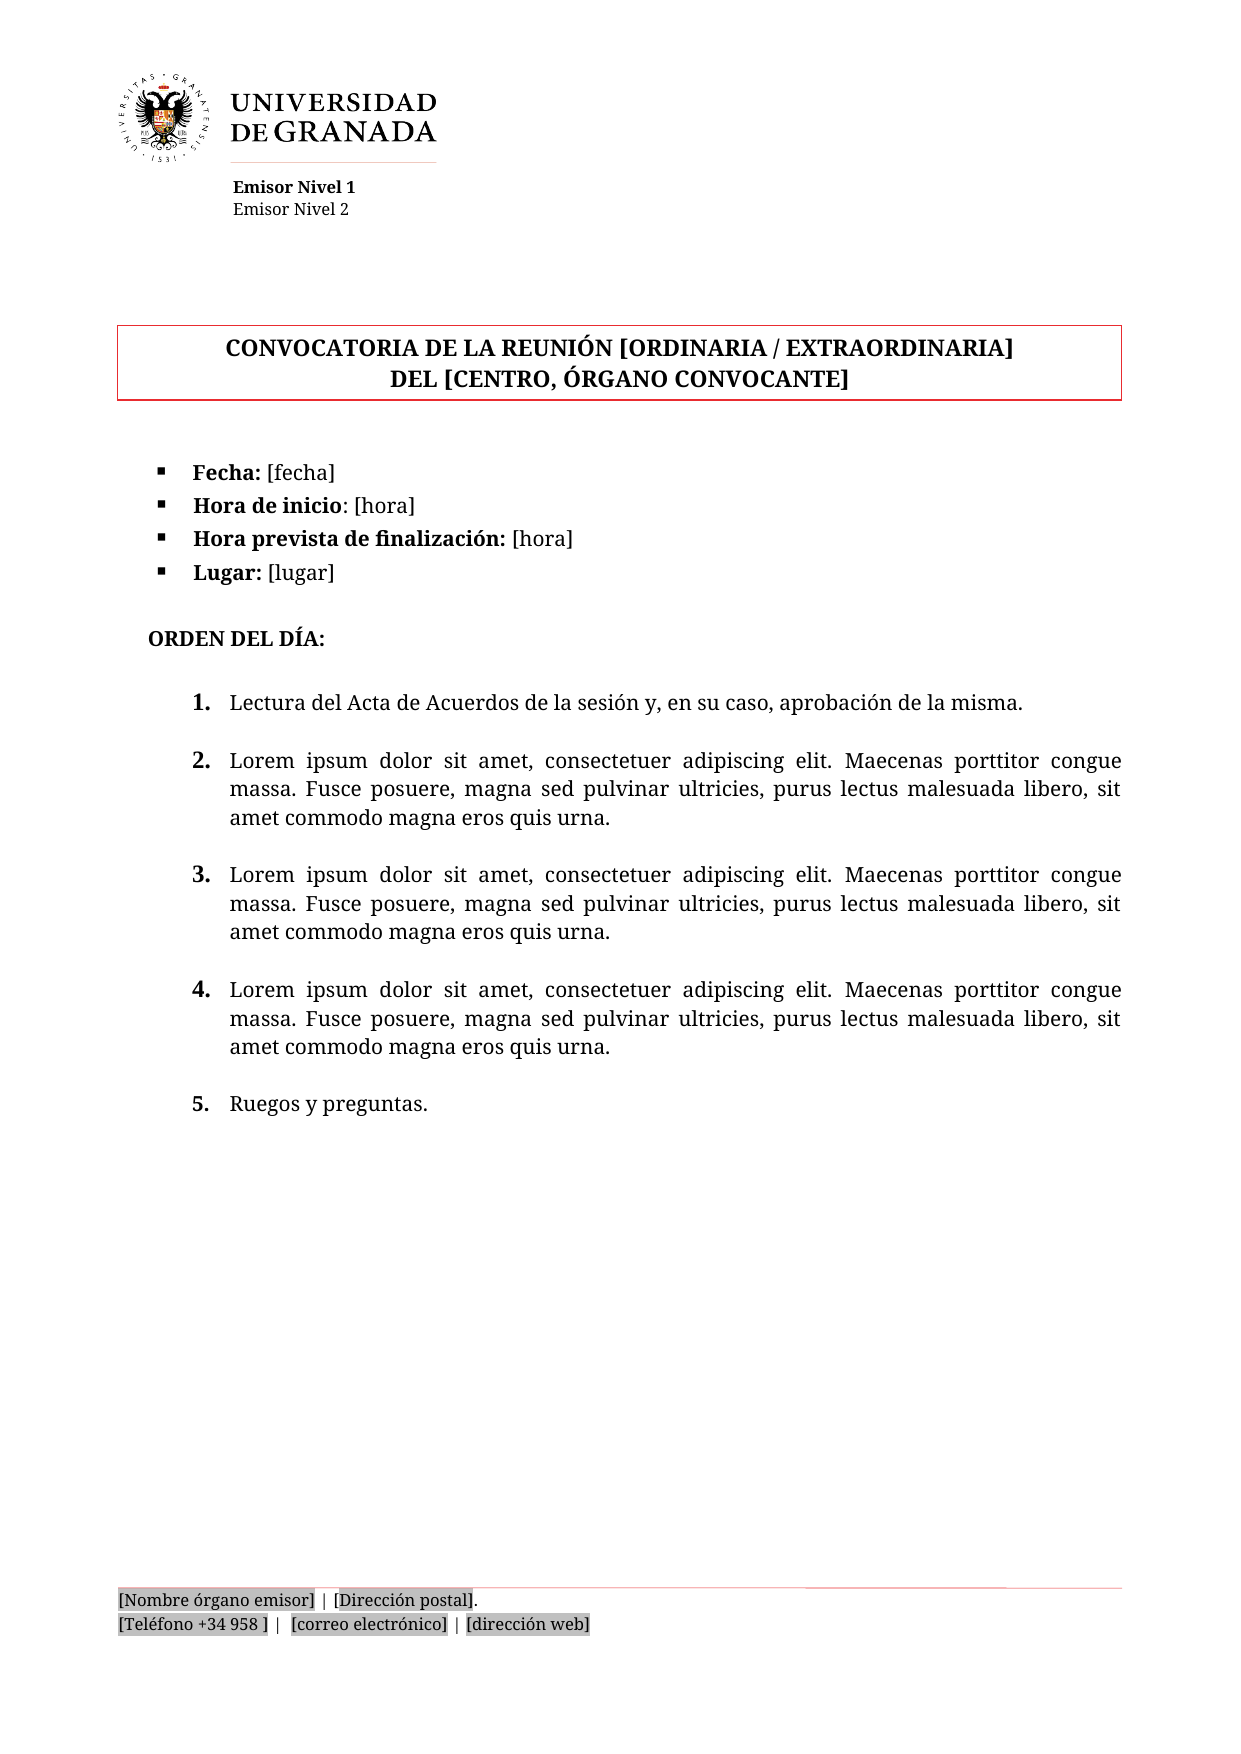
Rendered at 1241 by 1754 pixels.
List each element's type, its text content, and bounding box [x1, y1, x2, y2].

list Lorem ipsum dolor sit amet, consectetuer adipiscing elit. Maecenas porttitor congue massa. Fusce posuere, magna sed pulvinar ultricies, purus lectus malesuada libero, sit amet commodo magna eros quis urna. [192, 974, 1122, 1061]
picture [118, 73, 437, 163]
text ORDEN DEL DÍA: [118, 620, 1122, 653]
list Lugar: [lugar] [156, 553, 1122, 587]
text CONVOCATORIA DE LA REUNIÓN [ORDINARIA / EXTRAORDINARIA] [135, 332, 1104, 363]
list Hora de inicio: [hora] [156, 487, 1122, 520]
list Hora prevista de finalización: [hora] [156, 520, 1122, 553]
list Ruegos y preguntas. [192, 1089, 1122, 1117]
list Lorem ipsum dolor sit amet, consectetuer adipiscing elit. Maecenas porttitor congue massa. Fusce posuere, magna sed pulvinar ultricies, purus lectus malesuada libero, sit amet commodo magna eros quis urna. [192, 859, 1122, 946]
list Fecha: [fecha] [155, 401, 1122, 487]
list Lectura del Acta de Acuerdos de la sesión y, en su caso, aprobación de la misma. [192, 687, 1122, 716]
list Lorem ipsum dolor sit amet, consectetuer adipiscing elit. Maecenas porttitor congue massa. Fusce posuere, magna sed pulvinar ultricies, purus lectus malesuada libero, sit amet commodo magna eros quis urna. [192, 745, 1122, 831]
text DEL [CENTRO, ÓRGANO CONVOCANTE] [135, 363, 1104, 394]
